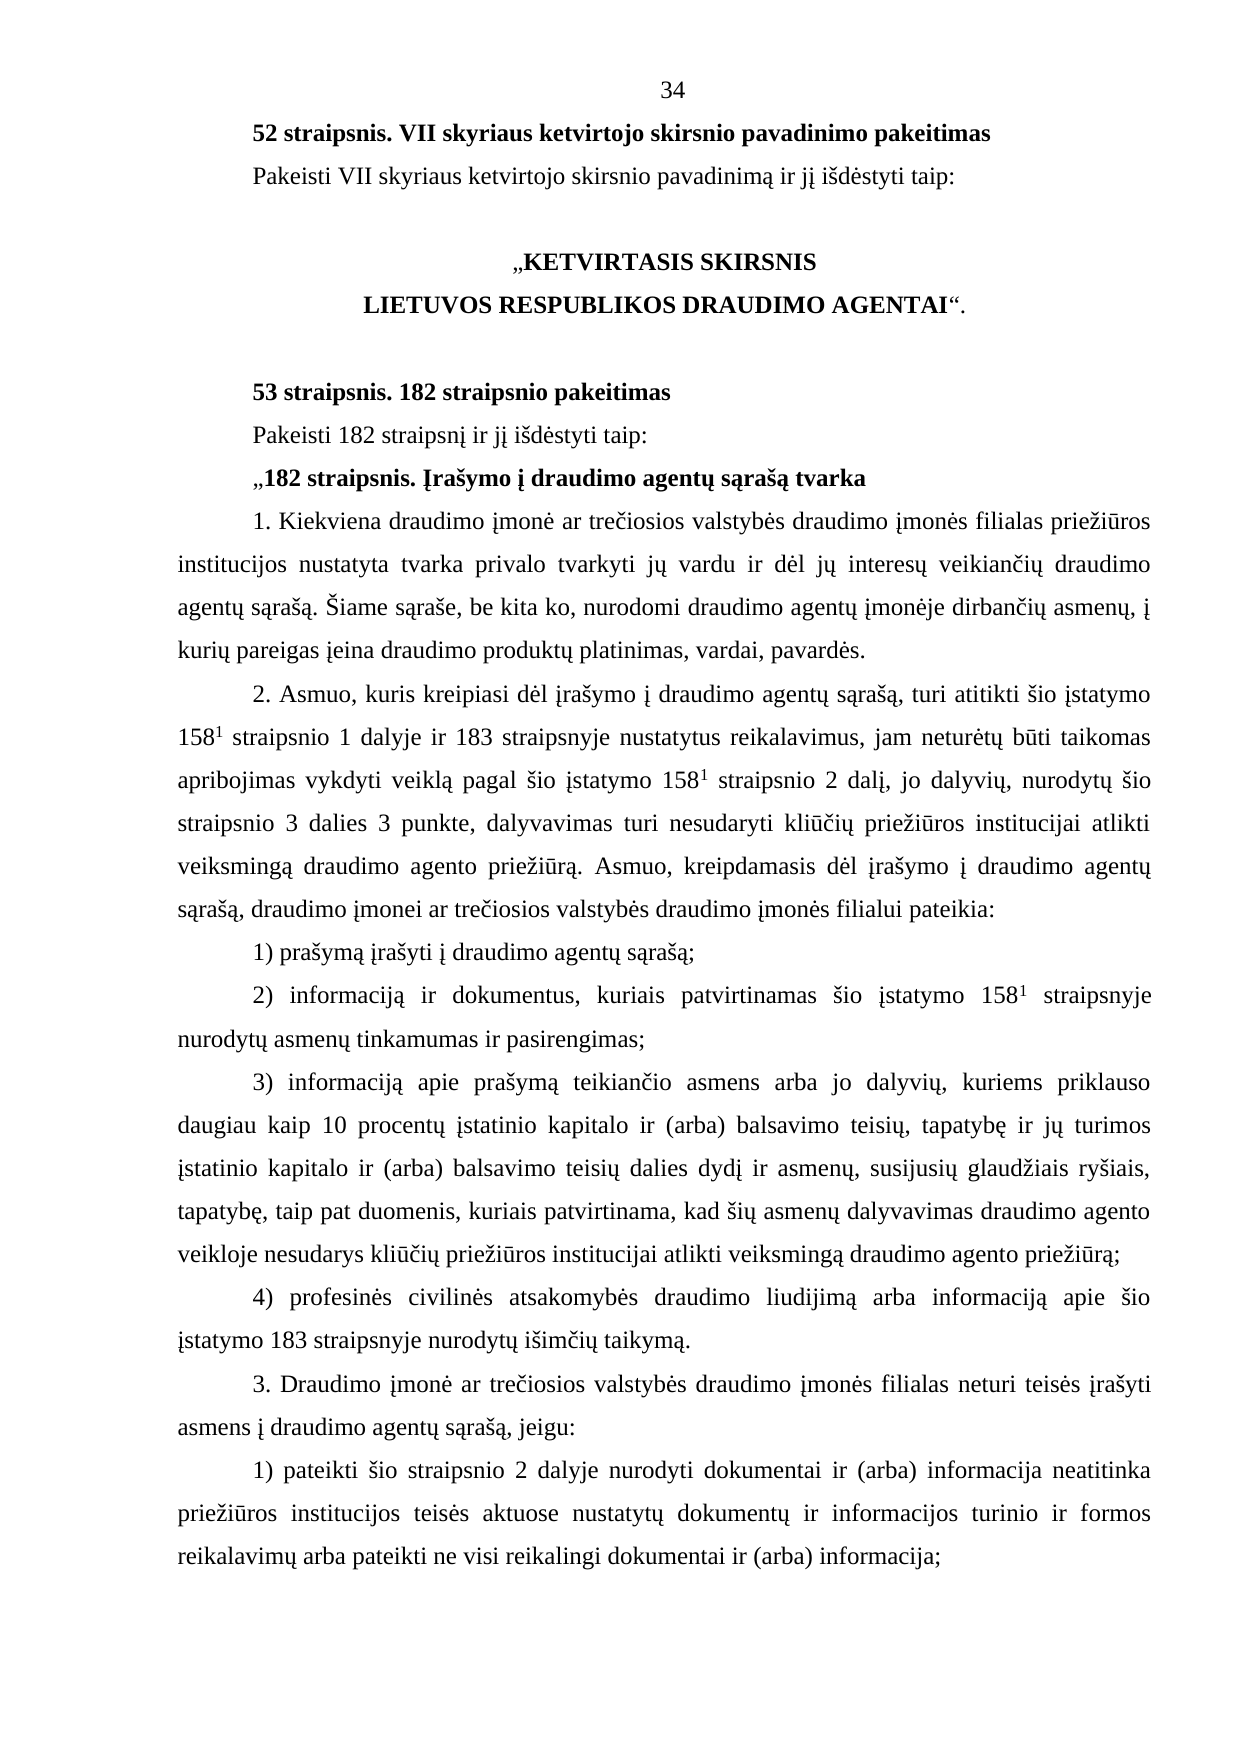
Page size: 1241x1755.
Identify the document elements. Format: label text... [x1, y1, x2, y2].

text 53 straipsnis. 182 straipsnio pakeitimas [177, 377, 1152, 406]
text 4) profesinės civilinės atsakomybės draudimo liudijimą arba informaciją apie šio įstatymo 183 straipsnyje nurodytų išimčių taikymą. [177, 1282, 1152, 1354]
text 3) informaciją apie prašymą teikiančio asmens arba jo dalyvių, kuriems priklauso daugiau kaip 10 procentų įstatinio kapitalo ir (arba) balsavimo teisių, tapatybę ir jų turimos įstatinio kapitalo ir (arba) balsavimo teisių dalies dydį ir asmenų, susijusių glaudžiais ryšiais, tapatybę, taip pat duomenis, kuriais patvirtinama, kad šių asmenų dalyvavimas draudimo agento veikloje nesudarys kliūčių priežiūros institucijai atlikti veiksmingą draudimo agento priežiūrą; [177, 1067, 1152, 1268]
text LIETUVOS RESPUBLIKOS DRAUDIMO AGENTAI“. [177, 291, 1152, 319]
text 1) pateikti šio straipsnio 2 dalyje nurodyti dokumentai ir (arba) informacija neatitinka priežiūros institucijos teisės aktuose nustatytų dokumentų ir informacijos turinio ir formos reikalavimų arba pateikti ne visi reikalingi dokumentai ir (arba) informacija; [177, 1455, 1152, 1570]
text „KETVIRTASIS SKIRSNIS [177, 247, 1152, 276]
text 2. Asmuo, kuris kreipiasi dėl įrašymo į draudimo agentų sąrašą, turi atitikti šio įstatymo 1581 straipsnio 1 dalyje ir 183 straipsnyje nustatytus reikalavimus, jam neturėtų būti taikomas apribojimas vykdyti veiklą pagal šio įstatymo 1581 straipsnio 2 dalį, jo dalyvių, nurodytų šio straipsnio 3 dalies 3 punkte, dalyvavimas turi nesudaryti kliūčių priežiūros institucijai atlikti veiksmingą draudimo agento priežiūrą. Asmuo, kreipdamasis dėl įrašymo į draudimo agentų sąrašą, draudimo įmonei ar trečiosios valstybės draudimo įmonės filialui pateikia: [177, 679, 1152, 923]
text 2) informaciją ir dokumentus, kuriais patvirtinamas šio įstatymo 1581 straipsnyje nurodytų asmenų tinkamumas ir pasirengimas; [177, 981, 1152, 1052]
text Pakeisti VII skyriaus ketvirtojo skirsnio pavadinimą ir jį išdėstyti taip: [177, 161, 1152, 190]
text 1) prašymą įrašyti į draudimo agentų sąrašą; [177, 937, 1152, 966]
text 3. Draudimo įmonė ar trečiosios valstybės draudimo įmonės filialas neturi teisės įrašyti asmens į draudimo agentų sąrašą, jeigu: [177, 1369, 1152, 1441]
text „182 straipsnis. Įrašymo į draudimo agentų sąrašą tvarka [177, 463, 1152, 492]
text 1. Kiekviena draudimo įmonė ar trečiosios valstybės draudimo įmonės filialas priežiūros institucijos nustatyta tvarka privalo tvarkyti jų vardu ir dėl jų interesų veikiančių draudimo agentų sąrašą. Šiame sąraše, be kita ko, nurodomi draudimo agentų įmonėje dirbančių asmenų, į kurių pareigas įeina draudimo produktų platinimas, vardai, pavardės. [177, 506, 1152, 664]
text Pakeisti 182 straipsnį ir jį išdėstyti taip: [177, 420, 1152, 449]
text 52 straipsnis. VII skyriaus ketvirtojo skirsnio pavadinimo pakeitimas [177, 118, 1152, 147]
